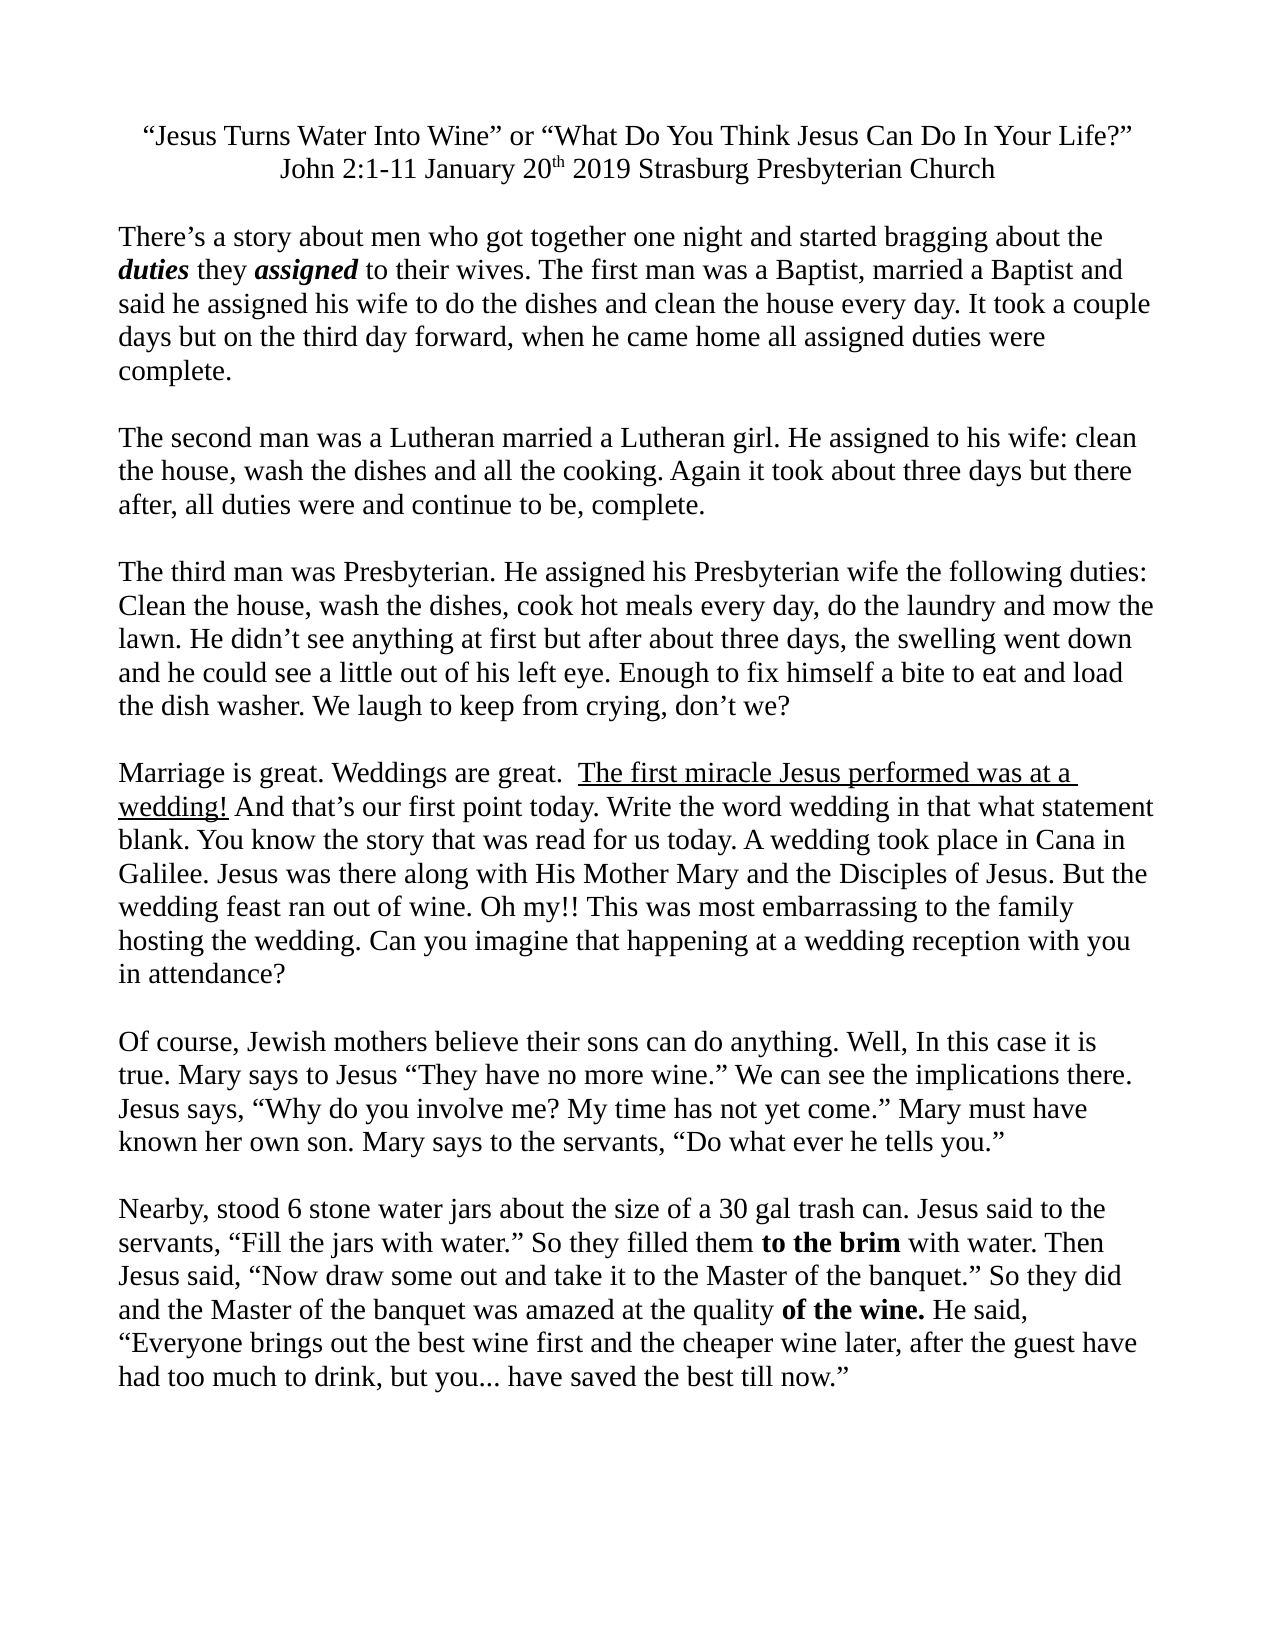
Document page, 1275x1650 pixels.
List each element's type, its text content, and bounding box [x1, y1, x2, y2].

text There’s a story about men who got together one night and started bragging about the duties they assigned to their wives. The first man was a Baptist, married a Baptist and said he assigned his wife to do the dishes and clean the house every day. It took a couple days but on the third day forward, when he came home all assigned duties were complete. [118, 219, 1157, 386]
text The third man was Presbyterian. He assigned his Presbyterian wife the following duties: Clean the house, wash the dishes, cook hot meals every day, do the laundry and mow the lawn. He didn’t see anything at first but after about three days, the swelling went down and he could see a little out of his left eye. Enough to fix himself a bite to eat and load the dish washer. We laugh to keep from crying, don’t we? [118, 554, 1157, 722]
text Of course, Jewish mothers believe their sons can do anything. Well, In this case it is true. Mary says to Jesus “They have no more wine.” We can see the implications there. Jesus says, “Why do you involve me? My time has not yet come.” Mary must have known her own son. Mary says to the servants, “Do what ever he tells you.” [118, 1024, 1157, 1158]
text Marriage is great. Weddings are great. The first miracle Jesus performed was at a wedding! And that’s our first point today. Write the word wedding in that what statement blank. You know the story that was read for us today. A wedding took place in Cana in Galilee. Jesus was there along with His Mother Mary and the Disciples of Jesus. But the wedding feast ran out of wine. Oh my!! This was most embarrassing to the family hosting the wedding. Can you imagine that happening at a wedding reception with you in attendance? [118, 755, 1157, 990]
text The second man was a Lutheran married a Lutheran girl. He assigned to his wife: clean the house, wash the dishes and all the cooking. Again it took about three days but there after, all duties were and continue to be, complete. [118, 420, 1157, 521]
text “Jesus Turns Water Into Wine” or “What Do You Think Jesus Can Do In Your Life?” John 2:1-11 January 20th 2019 Strasburg Presbyterian Church [118, 118, 1157, 185]
text Nearby, stood 6 stone water jars about the size of a 30 gal trash can. Jesus said to the servants, “Fill the jars with water.” So they filled them to the brim with water. Then Jesus said, “Now draw some out and take it to the Master of the banquet.” So they did and the Master of the banquet was amazed at the quality of the wine. He said, “Everyone brings out the best wine first and the cheaper wine later, after the guest have had too much to drink, but you... have saved the best till now.” [118, 1191, 1157, 1393]
